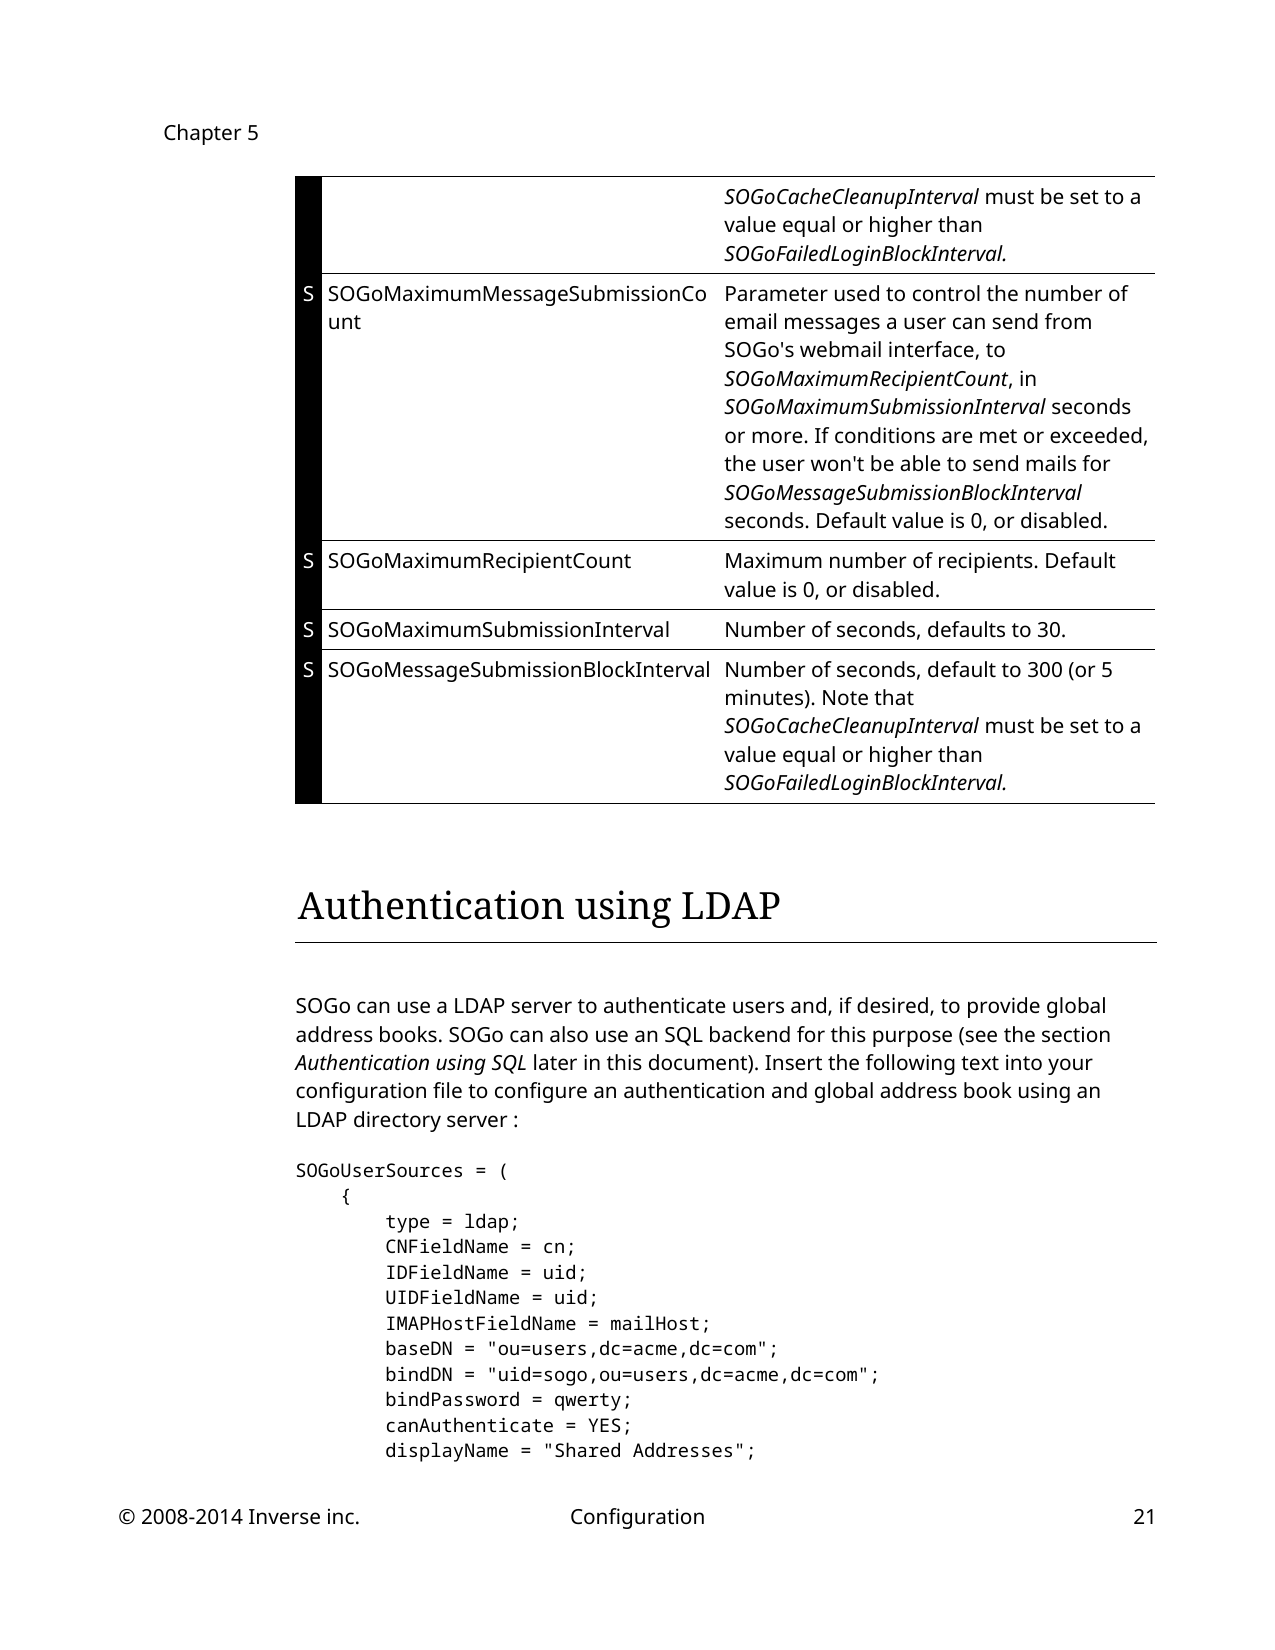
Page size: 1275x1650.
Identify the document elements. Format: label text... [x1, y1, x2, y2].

table_cell [322, 177, 718, 273]
table_cell S [295, 274, 322, 540]
text UIDFieldName = uid; [295, 1285, 1157, 1310]
text type = ldap; [295, 1208, 1157, 1234]
table_cell SOGoMessageSubmissionBlockInterval [322, 650, 718, 803]
text SOGoUserSources = ( [295, 1157, 1157, 1183]
table_cell Maximum number of recipients. Default value is 0, or disabled. [719, 541, 1155, 609]
text CNFieldName = cn; IDFieldName = uid; [295, 1234, 1157, 1285]
table_cell SOGoMaximumRecipientCount [322, 541, 718, 609]
table_cell [295, 177, 322, 273]
text { [295, 1183, 1157, 1208]
table_cell Number of seconds, defaults to 30. [719, 610, 1155, 649]
table_cell S [295, 610, 322, 649]
table_cell S [295, 541, 322, 609]
text IMAPHostFieldName = mailHost; baseDN = "ou=users,dc=acme,dc=com"; bindDN = "uid=sogo,ou=users,dc=acme,dc=com"; bindPassword = qwerty; [295, 1310, 1157, 1412]
table_cell SOGoCacheCleanupInterval must be set to a value equal or higher than SOGoFailedLoginBlockInterval. [719, 177, 1155, 273]
table_cell SOGoMaximumSubmissionInterval [322, 610, 718, 649]
table_cell Parameter used to control the number of email messages a user can send from SOGo's webmail interface, to SOGoMaximumRecipientCount, in SOGoMaximumSubmissionInterval seconds or more. If conditions are met or exceeded, the user won't be able to send mails for SOGoMessageSubmissionBlockInterval seconds. Default value is 0, or disabled. [719, 274, 1155, 540]
text SOGo can use a LDAP server to authenticate users and, if desired, to provide global address books. SOGo can also use an SQL backend for this purpose (see the section Authentication using SQL later in this document). Insert the following text into your configuration file to configure an authentication and global address book using an LDAP directory server : [295, 991, 1157, 1133]
subtitle Authentication using LDAP [295, 879, 1157, 942]
text displayName = "Shared Addresses"; [295, 1438, 1157, 1463]
table_cell Number of seconds, default to 300 (or 5 minutes). Note that SOGoCacheCleanupInterval must be set to a value equal or higher than SOGoFailedLoginBlockInterval. [719, 650, 1155, 803]
table_cell SOGoMaximumMessageSubmissionCount [322, 274, 718, 540]
table_cell S [295, 650, 322, 803]
text canAuthenticate = YES; [295, 1412, 1157, 1438]
